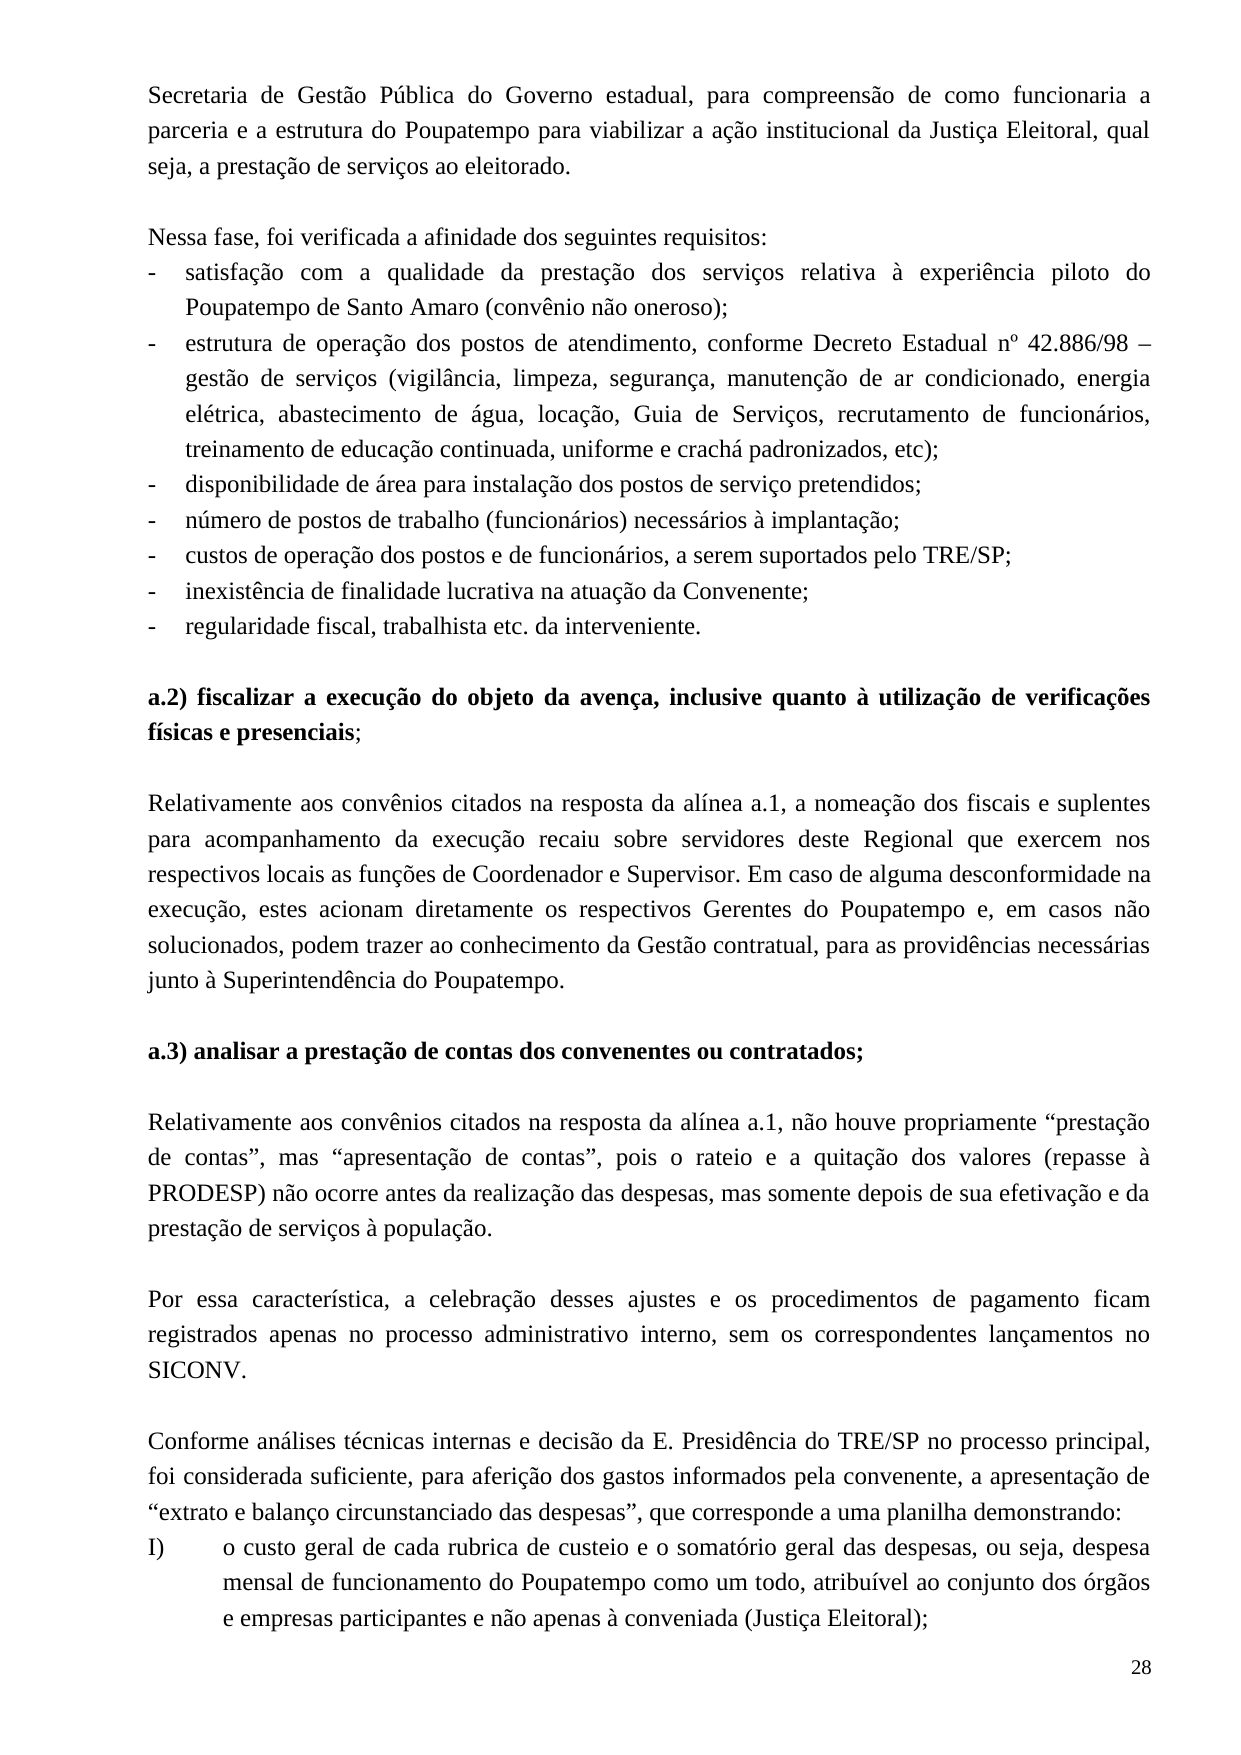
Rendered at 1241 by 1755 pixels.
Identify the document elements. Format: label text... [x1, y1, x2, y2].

list número de postos de trabalho (funcionários) necessários à implantação; [148, 500, 1152, 535]
list custos de operação dos postos e de funcionários, a serem suportados pelo TRE/SP; [148, 535, 1152, 571]
text Relativamente aos convênios citados na resposta da alínea a.1, a nomeação dos fiscais e suplentes para acompanhamento da execução recaiu sobre servidores deste Regional que exercem nos respectivos locais as funções de Coordenador e Supervisor. Em caso de alguma desconformidade na execução, estes acionam diretamente os respectivos Gerentes do Poupatempo e, em casos não solucionados, podem trazer ao conhecimento da Gestão contratual, para as providências necessárias junto à Superintendência do Poupatempo. [148, 783, 1152, 996]
text Conforme análises técnicas internas e decisão da E. Presidência do TRE/SP no processo principal, foi considerada suficiente, para aferição dos gastos informados pela convenente, a apresentação de “extrato e balanço circunstanciado das despesas”, que corresponde a uma planilha demonstrando: [148, 1421, 1152, 1527]
text a.2) fiscalizar a execução do objeto da avença, inclusive quanto à utilização de verificações físicas e presenciais; [148, 677, 1152, 748]
list estrutura de operação dos postos de atendimento, conforme Decreto Estadual nº 42.886/98 – gestão de serviços (vigilância, limpeza, segurança, manutenção de ar condicionado, energia elétrica, abastecimento de água, locação, Guia de Serviços, recrutamento de funcionários, treinamento de educação continuada, uniforme e crachá padronizados, etc); [148, 323, 1152, 464]
text Relativamente aos convênios citados na resposta da alínea a.1, não houve propriamente “prestação de contas”, mas “apresentação de contas”, pois o rateio e a quitação dos valores (repasse à PRODESP) não ocorre antes da realização das despesas, mas somente depois de sua efetivação e da prestação de serviços à população. [148, 1102, 1152, 1244]
list o custo geral de cada rubrica de custeio e o somatório geral das despesas, ou seja, despesa mensal de funcionamento do Poupatempo como um todo, atribuível ao conjunto dos órgãos e empresas participantes e não apenas à conveniada (Justiça Eleitoral); [148, 1527, 1152, 1633]
text Por essa característica, a celebração desses ajustes e os procedimentos de pagamento ficam registrados apenas no processo administrativo interno, sem os correspondentes lançamentos no SICONV. [148, 1279, 1152, 1385]
text Secretaria de Gestão Pública do Governo estadual, para compreensão de como funcionaria a parceria e a estrutura do Poupatempo para viabilizar a ação institucional da Justiça Eleitoral, qual seja, a prestação de serviços ao eleitorado. [148, 75, 1152, 181]
list disponibilidade de área para instalação dos postos de serviço pretendidos; [148, 464, 1152, 500]
list satisfação com a qualidade da prestação dos serviços relativa à experiência piloto do Poupatempo de Santo Amaro (convênio não oneroso); [148, 252, 1152, 323]
list inexistência de finalidade lucrativa na atuação da Convenente; [148, 571, 1152, 606]
text Nessa fase, foi verificada a afinidade dos seguintes requisitos: [148, 217, 1152, 252]
text a.3) analisar a prestação de contas dos convenentes ou contratados; [148, 1031, 1152, 1067]
list regularidade fiscal, trabalhista etc. da interveniente. [148, 606, 1152, 642]
